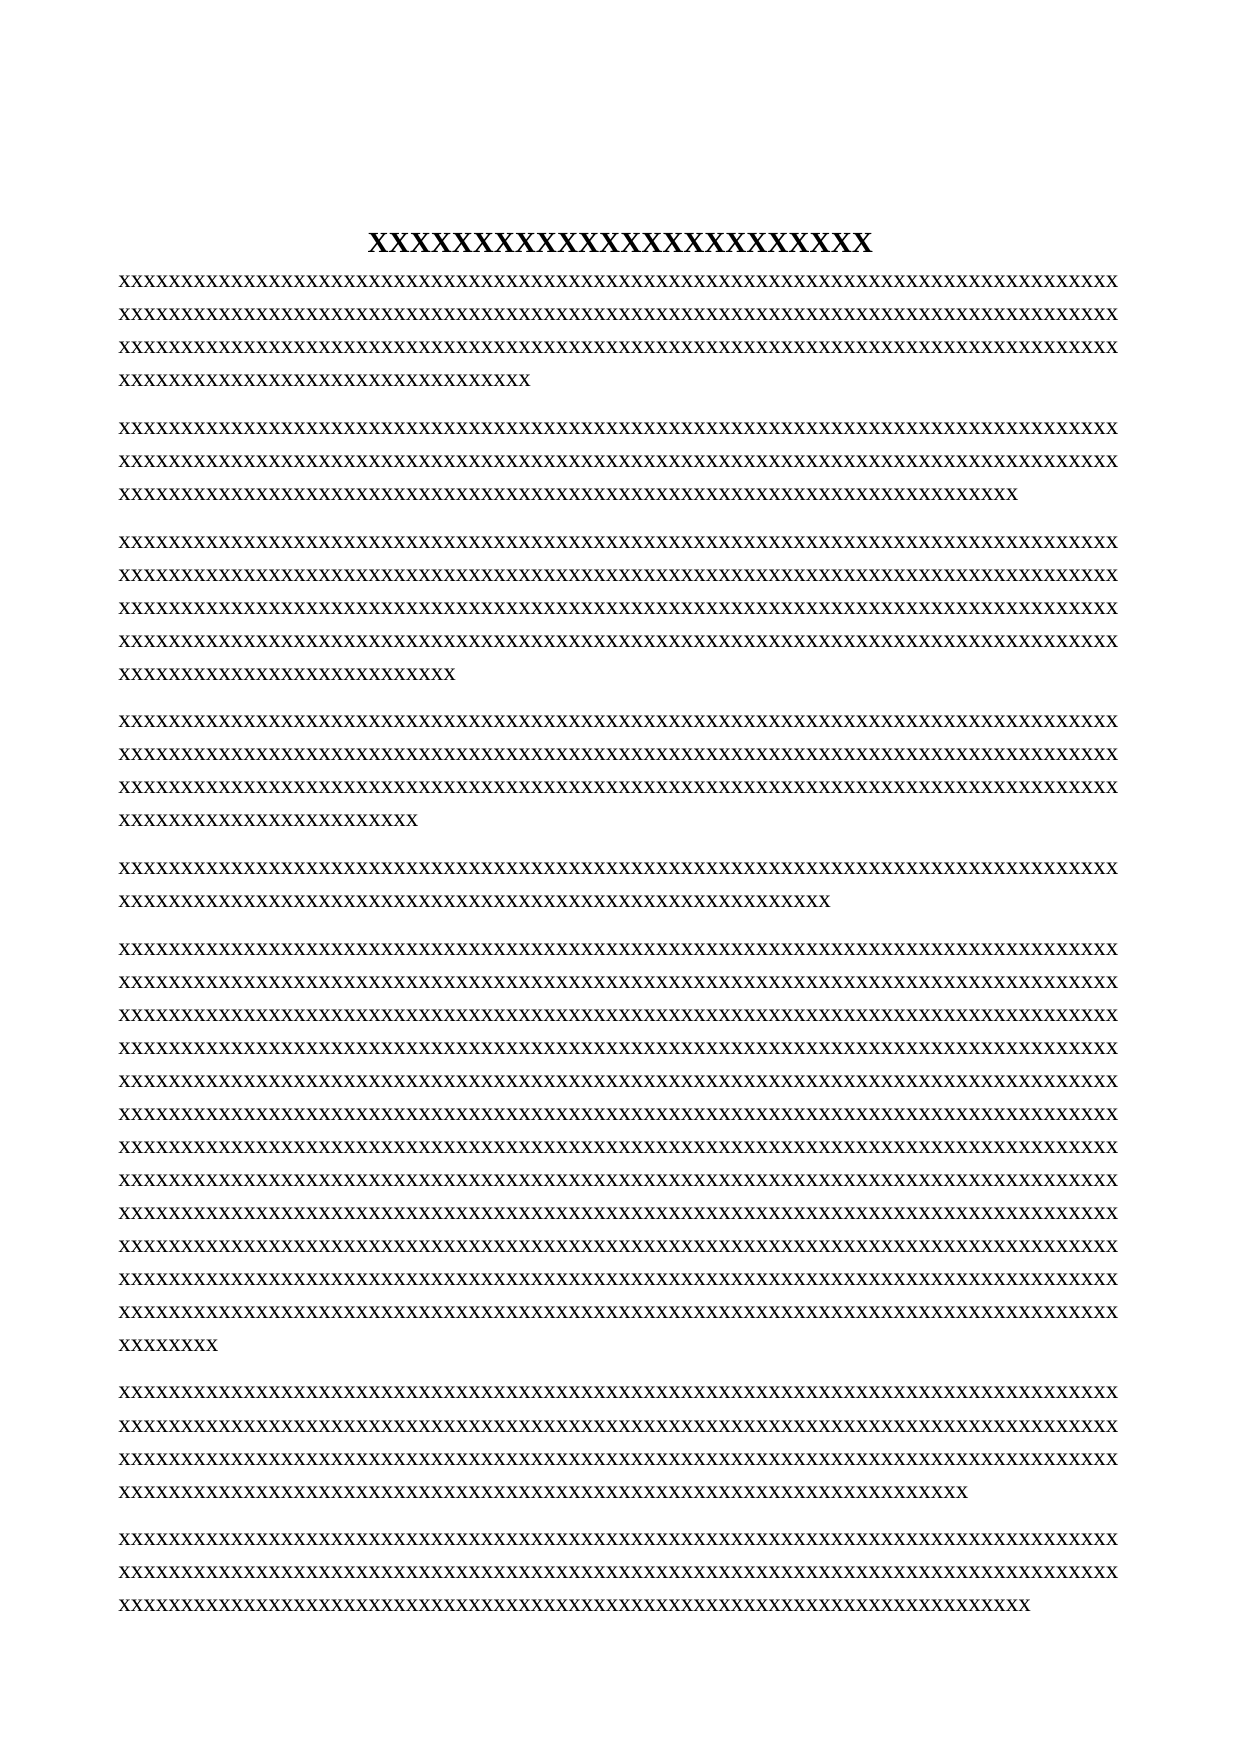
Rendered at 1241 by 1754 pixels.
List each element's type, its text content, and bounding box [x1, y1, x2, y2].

text xxxxxxxxxxxxxxxxxxxxxxxxxxxxxxxxxxxxxxxxxxxxxxxxxxxxxxxxxxxxxxxxxxxxxxxxxxxxxxxxxxxxxxxxxxxxxxxxxxxxxxxxxxxxxxxxxxxxxxxxxxxxxxxxxxxxxxxxxxxxxxxxxxxxxxxxxxxxxxxxxxxxxxxxxxxxxxxxxxxxxxxxxxxxxxxxxxxxxxxxxxxxxxxxxxxxxxxxxxxxxxxxxxxxxxxxxxxxxxxxxxxxxxxxxxxxxxxxxxxxxxxxxxxxxxxxx [118, 264, 1122, 392]
subtitle xxxxxxxxxxxxxxxxxxxxxxxx [118, 225, 1122, 258]
text xxxxxxxxxxxxxxxxxxxxxxxxxxxxxxxxxxxxxxxxxxxxxxxxxxxxxxxxxxxxxxxxxxxxxxxxxxxxxxxxxxxxxxxxxxxxxxxxxxxxxxxxxxxxxxxxxxxxxxxxxxxxxxxxxxxxxxxxxxxxxxxxxxxxxxxxxxxxxxxxxxxxxxxxxxxxxxxxxxxxxxxxxxxxxxxxxxxxxxxxxxxxxxxxxxxxxxxxxxxxxxxxxxxxxxxxx [118, 1522, 1122, 1617]
text xxxxxxxxxxxxxxxxxxxxxxxxxxxxxxxxxxxxxxxxxxxxxxxxxxxxxxxxxxxxxxxxxxxxxxxxxxxxxxxxxxxxxxxxxxxxxxxxxxxxxxxxxxxxxxxxxxxxxxxxxxxxxxxxxxxxxxxxxxxxxxxxxxxxxxxxxxxxxxxxxxxxxxxxxxxxxxxxxxxxxxxxxxxxxxxxxxxxxxxxxxxxxxxxxxxxxxxxxxxxxxxxxxxxxxxxxxxxxxxxxxxxxxxxxxxxxxxxxxxxxxxxxxxxxxxxxxxxxxxxxxxxxxxxxxxxxxxxxxxxxxxxxxxx [118, 1376, 1122, 1503]
text xxxxxxxxxxxxxxxxxxxxxxxxxxxxxxxxxxxxxxxxxxxxxxxxxxxxxxxxxxxxxxxxxxxxxxxxxxxxxxxxxxxxxxxxxxxxxxxxxxxxxxxxxxxxxxxxxxxxxxxxxxxxxxxxxxxxxxxxxxxxxxxxxxxxxxxxxxxxxxxxxxxxxxxxxxxxxxxxxxxxxxxxxxxxxxxxxxxxxxxxxxxxxxxxxxxxxxxxxxxxxxxxxxxxxxxxxxxxxxxxxxxxxxxxxxxxxxxxxxxxxxxxxxxxxxxxxxxxxxxxxxxxxxxxxxxxxxxxxxxxxxxxxxxxxxxxxxxxxxxxxxxxxxxxxxxxxxxxxxxxxxxxxxx [118, 525, 1122, 686]
text xxxxxxxxxxxxxxxxxxxxxxxxxxxxxxxxxxxxxxxxxxxxxxxxxxxxxxxxxxxxxxxxxxxxxxxxxxxxxxxxxxxxxxxxxxxxxxxxxxxxxxxxxxxxxxxxxxxxxxxxxxxxxxxxxxxxxxxxxxxxxxxxxxxxxxxxxxxxxxxxxxxxxxxxxxxxxxxxxxxxxxxxxxxxxxxxxxxxxxxxxxxxxxxxxxxxxxxxxxxxxxxxxxxxxxxxxxxxxxxxxxxxxxxxxxxxxxxxxxxxxxxx [118, 704, 1122, 832]
text xxxxxxxxxxxxxxxxxxxxxxxxxxxxxxxxxxxxxxxxxxxxxxxxxxxxxxxxxxxxxxxxxxxxxxxxxxxxxxxxxxxxxxxxxxxxxxxxxxxxxxxxxxxxxxxxxxxxxxxxxxxxxxxxxxxxxxxxx [118, 851, 1122, 913]
text xxxxxxxxxxxxxxxxxxxxxxxxxxxxxxxxxxxxxxxxxxxxxxxxxxxxxxxxxxxxxxxxxxxxxxxxxxxxxxxxxxxxxxxxxxxxxxxxxxxxxxxxxxxxxxxxxxxxxxxxxxxxxxxxxxxxxxxxxxxxxxxxxxxxxxxxxxxxxxxxxxxxxxxxxxxxxxxxxxxxxxxxxxxxxxxxxxxxxxxxxxxxxxxxxxxxxxxxxxxxxxxxxxxxxxxxxxxxxxxxxxxxxxxxxxxxxxxxxxxxxxxxxxxxxxxxxxxxxxxxxxxxxxxxxxxxxxxxxxxxxxxxxxxxxxxxxxxxxxxxxxxxxxxxxxxxxxxxxxxxxxxxxxxxxxxxxxxxxxxxxxxxxxxxxxxxxxxxxxxxxxxxxxxxxxxxxxxxxxxxxxxxxxxxxxxxxxxxxxxxxxxxxxxxxxxxxxxxxxxxxxxxxxxxxxxxxxxxxxxxxxxxxxxxxxxxxxxxxxxxxxxxxxxxxxxxxxxxxxxxxxxxxxxxxxxxxxxxxxxxxxxxxxxxxxxxxxxxxxxxxxxxxxxxxxxxxxxxxxxxxxxxxxxxxxxxxxxxxxxxxxxxxxxxxxxxxxxxxxxxxxxxxxxxxxxxxxxxxxxxxxxxxxxxxxxxxxxxxxxxxxxxxxxxxxxxxxxxxxxxxxxxxxxxxxxxxxxxxxxxxxxxxxxxxxxxxxxxxxxxxxxxxxxxxxxxxxxxxxxxxxxxxxxxxxxxxxxxxxxxxxxxxxxxxxxxxxxxxxxxxxxxxxxxxxxxxxxxxxxxxxxxxxxxxxxxxxxxxxxxxxxxxxxxxxxxxxxxxxxxxxxxxxxxxxxxxxxxxxxxxxxxxxxxxxxxxxxxxxxxxxxxxxxxxxxxxxxxxxxxxxxxxxxxxxxxxxxxxxxxxxxxxxxxxxxxxxxxxxxxxxxxxxxxxxxxxxxxxxxxxxxxxxxxxxxxxxxxxxxxxxxxxxxx [118, 932, 1122, 1357]
text xxxxxxxxxxxxxxxxxxxxxxxxxxxxxxxxxxxxxxxxxxxxxxxxxxxxxxxxxxxxxxxxxxxxxxxxxxxxxxxxxxxxxxxxxxxxxxxxxxxxxxxxxxxxxxxxxxxxxxxxxxxxxxxxxxxxxxxxxxxxxxxxxxxxxxxxxxxxxxxxxxxxxxxxxxxxxxxxxxxxxxxxxxxxxxxxxxxxxxxxxxxxxxxxxxxxxxxxxxxxxxxxxxxxxxxx [118, 411, 1122, 506]
